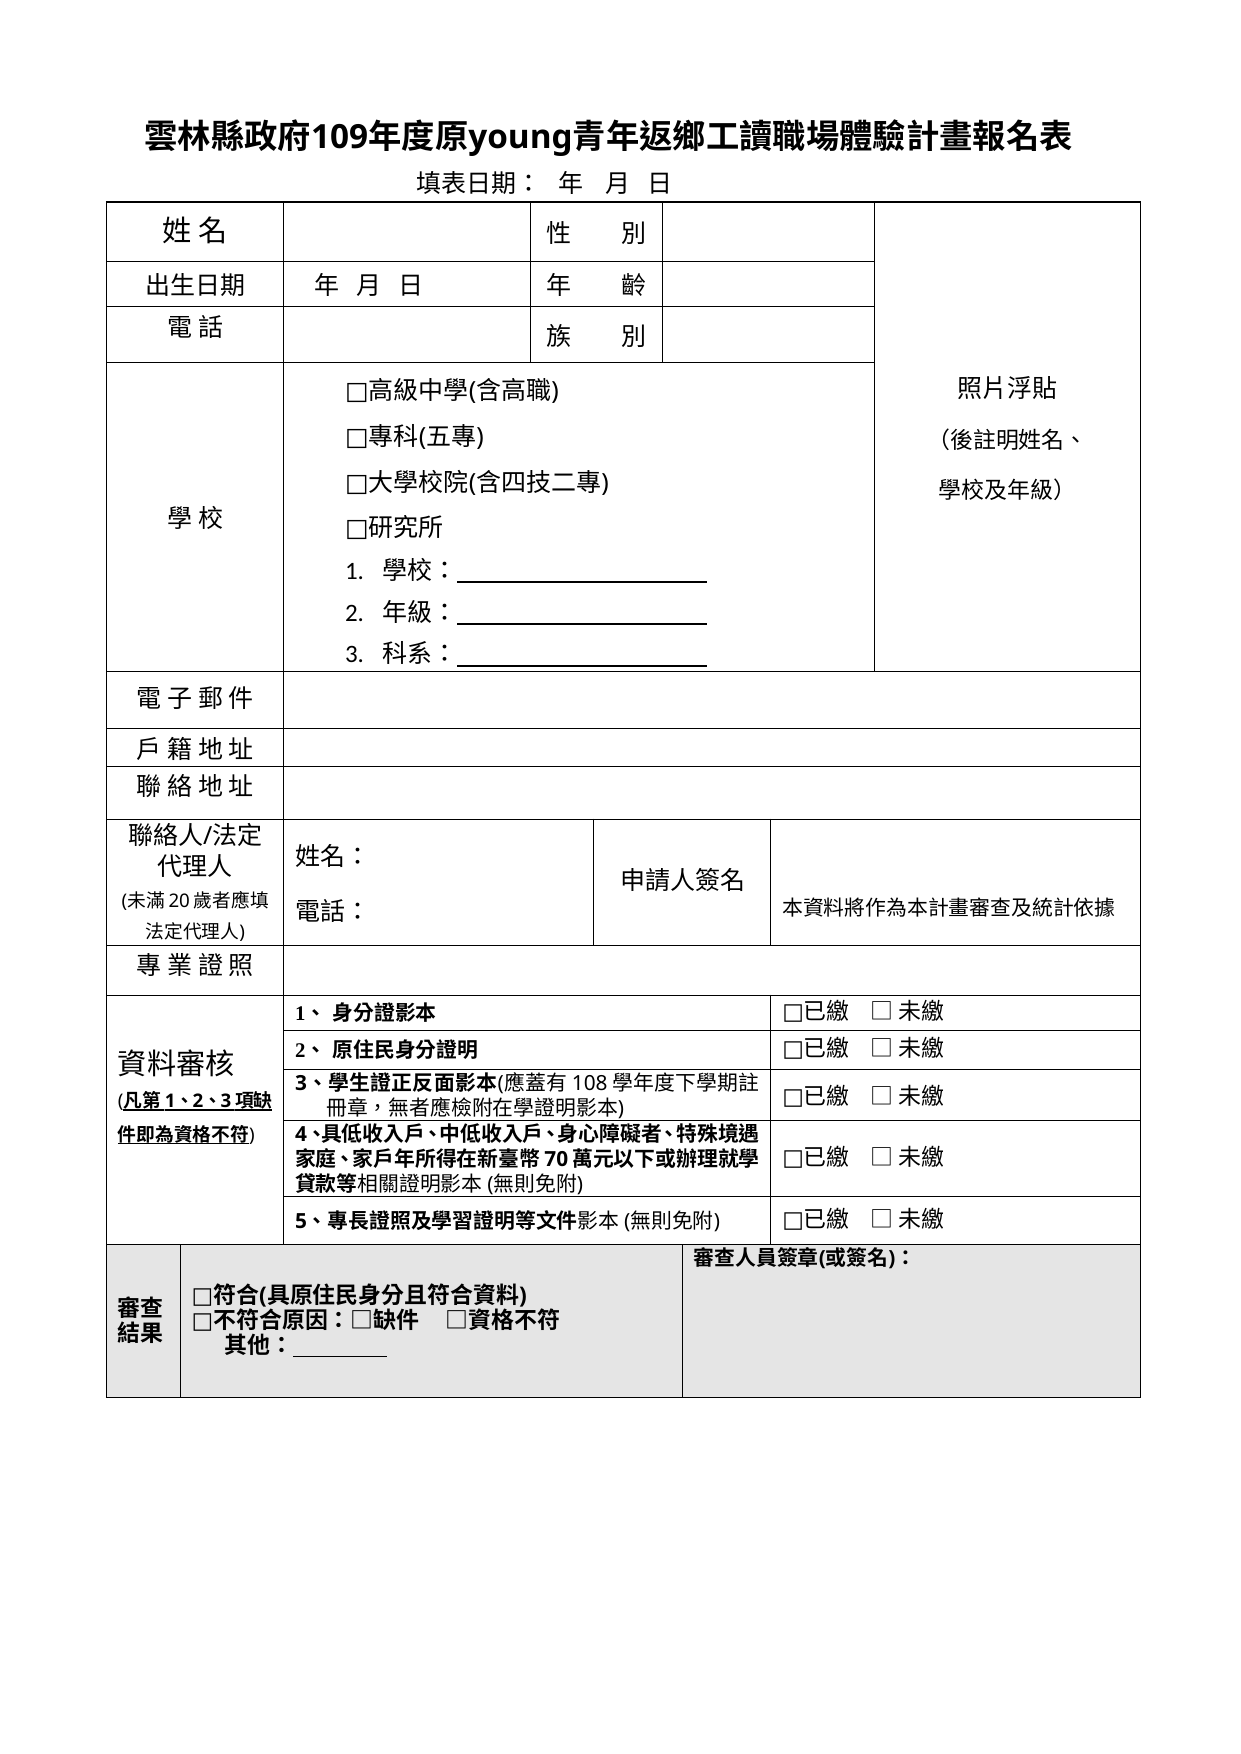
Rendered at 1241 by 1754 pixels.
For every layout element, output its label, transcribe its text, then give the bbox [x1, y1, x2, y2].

table_cell 聯 絡 地 址 [107, 767, 283, 818]
table_header [663, 203, 874, 261]
table_cell 出生日期 [107, 262, 283, 306]
table_cell 學 校 [107, 363, 283, 671]
table_header 姓 名 [107, 203, 283, 261]
table_cell □已繳 □ 未繳 [771, 1070, 1140, 1120]
table_cell [663, 307, 874, 362]
table_cell [284, 767, 1140, 818]
table_header 照片浮貼 （後註明姓名、 學校及年級） [875, 203, 1140, 671]
table_cell 戶 籍 地 址 [107, 729, 283, 766]
table_cell 3、學生證正反面影本(應蓋有108學年度下學期註冊章，無者應檢附在學證明影本) [284, 1070, 770, 1120]
table_cell [284, 946, 1140, 994]
table_cell □高級中學(含高職) □專科(五專) □大學校院(含四技二專) □研究所 學校： 年級： 科系： [284, 363, 874, 671]
table_cell [284, 729, 1140, 766]
table_cell □已繳 □ 未繳 [771, 1121, 1140, 1196]
table_cell [284, 307, 530, 362]
table_cell 電 話 [107, 307, 283, 362]
table_cell 聯絡人/法定代理人 (未滿20歲者應填法定代理人) [107, 820, 283, 944]
table_cell 申請人簽名 [594, 820, 770, 944]
text 填表日期： 年 月 日 [118, 156, 1122, 201]
table_cell 姓名： 電話： [284, 820, 593, 944]
text 雲林縣政府109年度原young青年返鄉工讀職場體驗計畫報名表 [118, 118, 1122, 156]
table_cell 資料審核 (凡第1、2、3項缺件即為資格不符) [107, 996, 283, 1244]
table_cell □已繳 □ 未繳 [771, 996, 1140, 1030]
table_cell □符合(具原住民身分且符合資料) □不符合原因：□缺件 □資格不符 其他： [181, 1245, 682, 1397]
table_cell 本資料將作為本計畫審查及統計依據 [771, 820, 1140, 944]
table_cell □已繳 □ 未繳 [771, 1031, 1140, 1069]
table_cell 5、專長證照及學習證明等文件影本 (無則免附) [284, 1197, 770, 1244]
table_cell 審查 結果 [107, 1245, 180, 1397]
table_header 性 別 [531, 203, 662, 261]
table_cell 族 別 [531, 307, 662, 362]
table_header [284, 203, 530, 261]
table_cell 專 業 證 照 [107, 946, 283, 994]
table_cell 年 齡 [531, 262, 662, 306]
table_cell 原住民身分證明 [284, 1031, 770, 1069]
table_cell [284, 672, 1140, 728]
table_cell 4、具低收入戶、中低收入戶、身心障礙者、特殊境遇家庭、家戶年所得在新臺幣70萬元以下或辦理就學貸款等相關證明影本 (無則免附) [284, 1121, 770, 1196]
table_cell 身分證影本 [284, 996, 770, 1030]
table_cell [663, 262, 874, 306]
table_cell □已繳 □ 未繳 [771, 1197, 1140, 1244]
table_cell 年 月 日 [284, 262, 530, 306]
table_cell 審查人員簽章(或簽名)： [683, 1245, 1140, 1397]
table_cell 電 子 郵 件 [107, 672, 283, 728]
